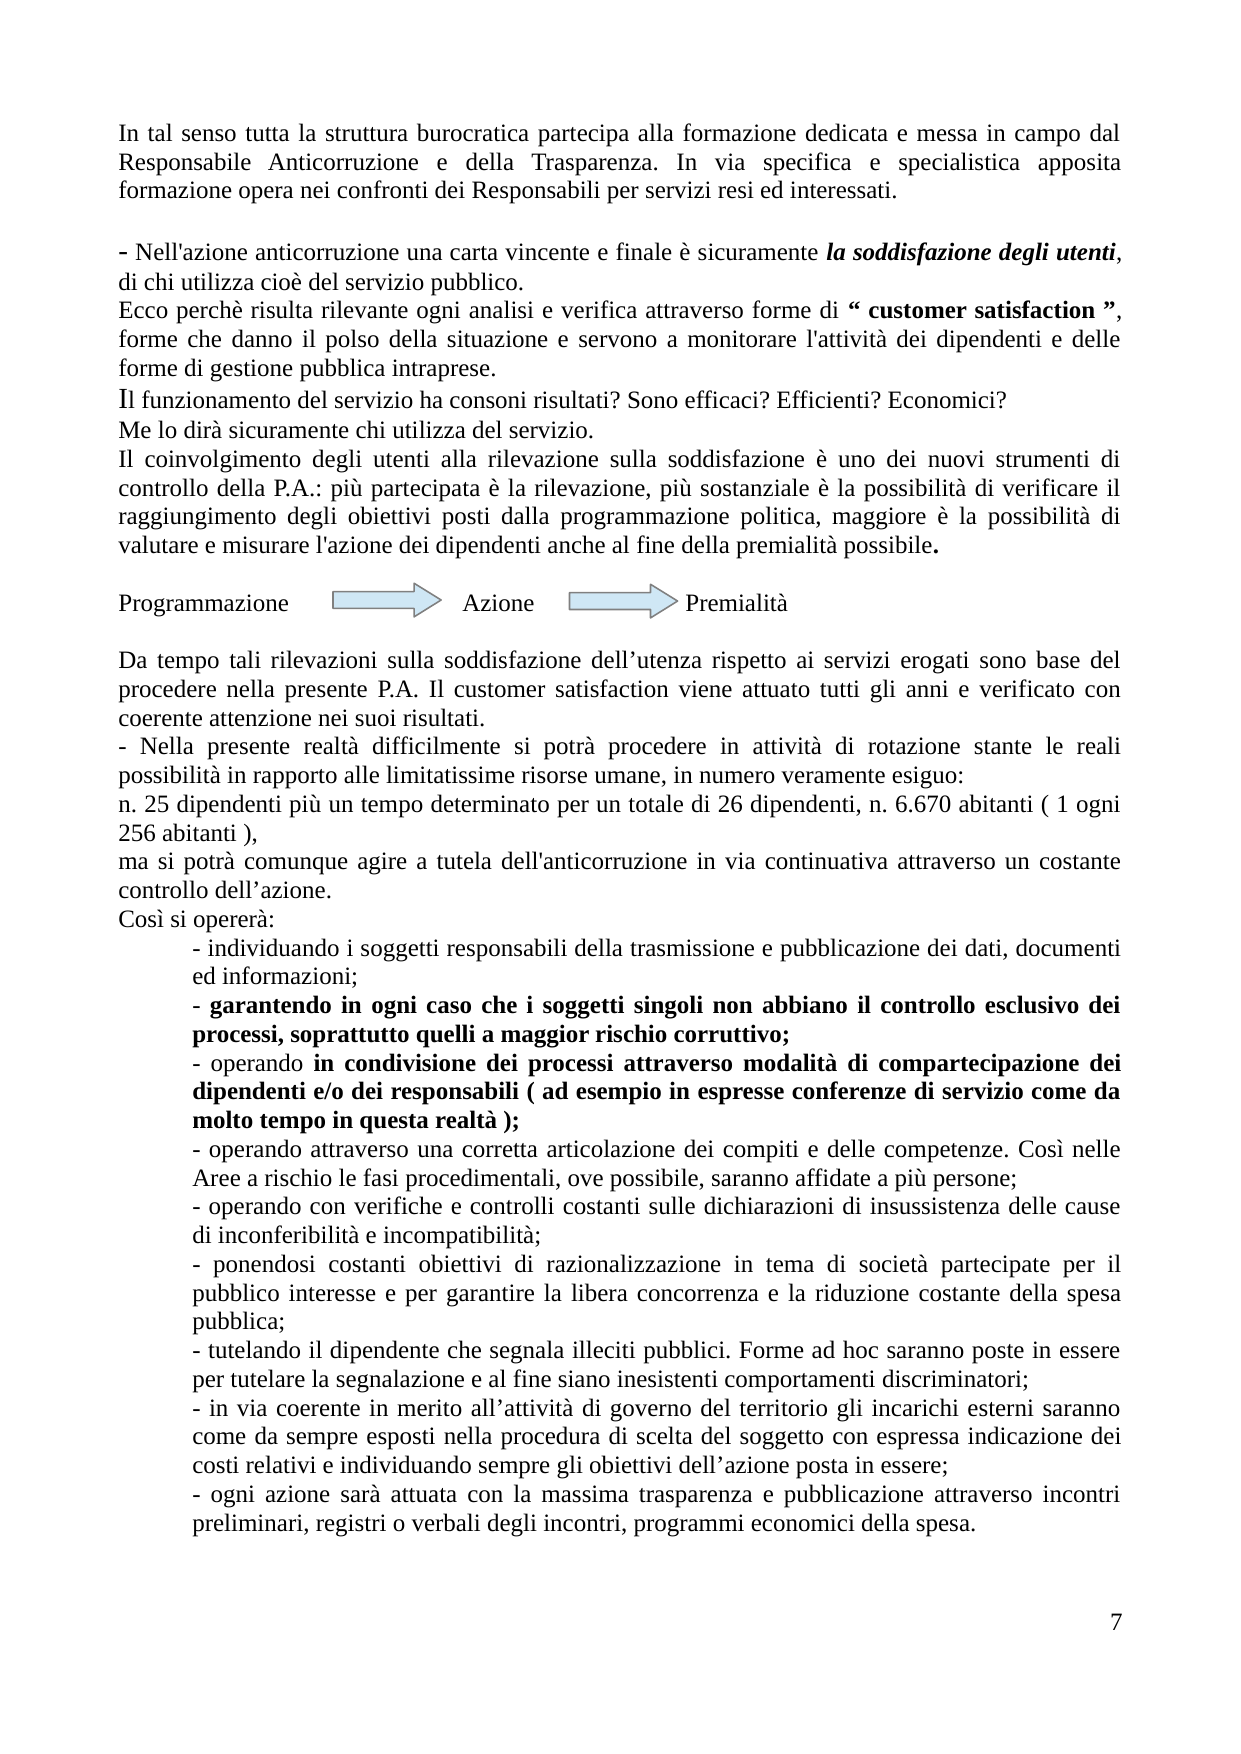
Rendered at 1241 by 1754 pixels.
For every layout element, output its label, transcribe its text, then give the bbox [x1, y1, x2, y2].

text - ogni azione sarà attuata con la massima trasparenza e pubblicazione attraverso incontri preliminari, registri o verbali degli incontri, programmi economici della spesa. [192, 1479, 1122, 1536]
text Premialità [657, 588, 1122, 616]
text - individuando i soggetti responsabili della trasmissione e pubblicazione dei dati, documenti ed informazioni; [192, 933, 1122, 990]
text - garantendo in ogni caso che i soggetti singoli non abbiano il controllo esclusivo dei processi, soprattutto quelli a maggior rischio corruttivo; [192, 990, 1122, 1048]
text ma si potrà comunque agire a tutela dell'anticorruzione in via continuativa attraverso un costante controllo dell’azione. [118, 846, 1122, 904]
text - operando in condivisione dei processi attraverso modalità di compartecipazione dei dipendenti e/o dei responsabili ( ad esempio in espresse conferenze di servizio come da molto tempo in questa realtà ); [192, 1048, 1122, 1134]
text - operando con verifiche e controlli costanti sulle dichiarazioni di insussistenza delle cause di inconferibilità e incompatibilità; [192, 1191, 1122, 1249]
text Azione [419, 588, 649, 616]
text Così si opererà: [118, 904, 1122, 933]
text In tal senso tutta la struttura burocratica partecipa alla formazione dedicata e messa in campo dal Responsabile Anticorruzione e della Trasparenza. In via specifica e specialistica apposita formazione opera nei confronti dei Responsabili per servizi resi ed interessati. [118, 118, 1122, 204]
text Me lo dirà sicuramente chi utilizza del servizio. [118, 415, 1122, 444]
text Programmazione [118, 588, 413, 616]
text Ecco perchè risulta rilevante ogni analisi e verifica attraverso forme di “ customer satisfaction ”, forme che danno il polso della situazione e servono a monitorare l'attività dei dipendenti e delle forme di gestione pubblica intraprese. [118, 295, 1122, 382]
text - operando attraverso una corretta articolazione dei compiti e delle competenze. Così nelle Aree a rischio le fasi procedimentali, ove possibile, saranno affidate a più persone; [192, 1134, 1122, 1191]
text - Nella presente realtà difficilmente si potrà procedere in attività di rotazione stante le reali possibilità in rapporto alle limitatissime risorse umane, in numero veramente esiguo: [118, 731, 1122, 789]
text Da tempo tali rilevazioni sulla soddisfazione dell’utenza rispetto ai servizi erogati sono base del procedere nella presente P.A. Il customer satisfaction viene attuato tutti gli anni e verificato con coerente attenzione nei suoi risultati. [118, 645, 1122, 731]
text Il coinvolgimento degli utenti alla rilevazione sulla soddisfazione è uno dei nuovi strumenti di controllo della P.A.: più partecipata è la rilevazione, più sostanziale è la possibilità di verificare il raggiungimento degli obiettivi posti dalla programmazione politica, maggiore è la possibilità di valutare e misurare l'azione dei dipendenti anche al fine della premialità possibile. [118, 444, 1122, 559]
text - ponendosi costanti obiettivi di razionalizzazione in tema di società partecipate per il pubblico interesse e per garantire la libera concorrenza e la riduzione costante della spesa pubblica; [192, 1249, 1122, 1335]
text - Nell'azione anticorruzione una carta vincente e finale è sicuramente la soddisfazione degli utenti, di chi utilizza cioè del servizio pubblico. [118, 233, 1122, 295]
text - tutelando il dipendente che segnala illeciti pubblici. Forme ad hoc saranno poste in essere per tutelare la segnalazione e al fine siano inesistenti comportamenti discriminatori; [192, 1335, 1122, 1393]
text Il funzionamento del servizio ha consoni risultati? Sono efficaci? Efficienti? Economici? [118, 382, 1122, 415]
text n. 25 dipendenti più un tempo determinato per un totale di 26 dipendenti, n. 6.670 abitanti ( 1 ogni 256 abitanti ), [118, 789, 1122, 846]
text - in via coerente in merito all’attività di governo del territorio gli incarichi esterni saranno come da sempre esposti nella procedura di scelta del soggetto con espressa indicazione dei costi relativi e individuando sempre gli obiettivi dell’azione posta in essere; [192, 1393, 1122, 1479]
